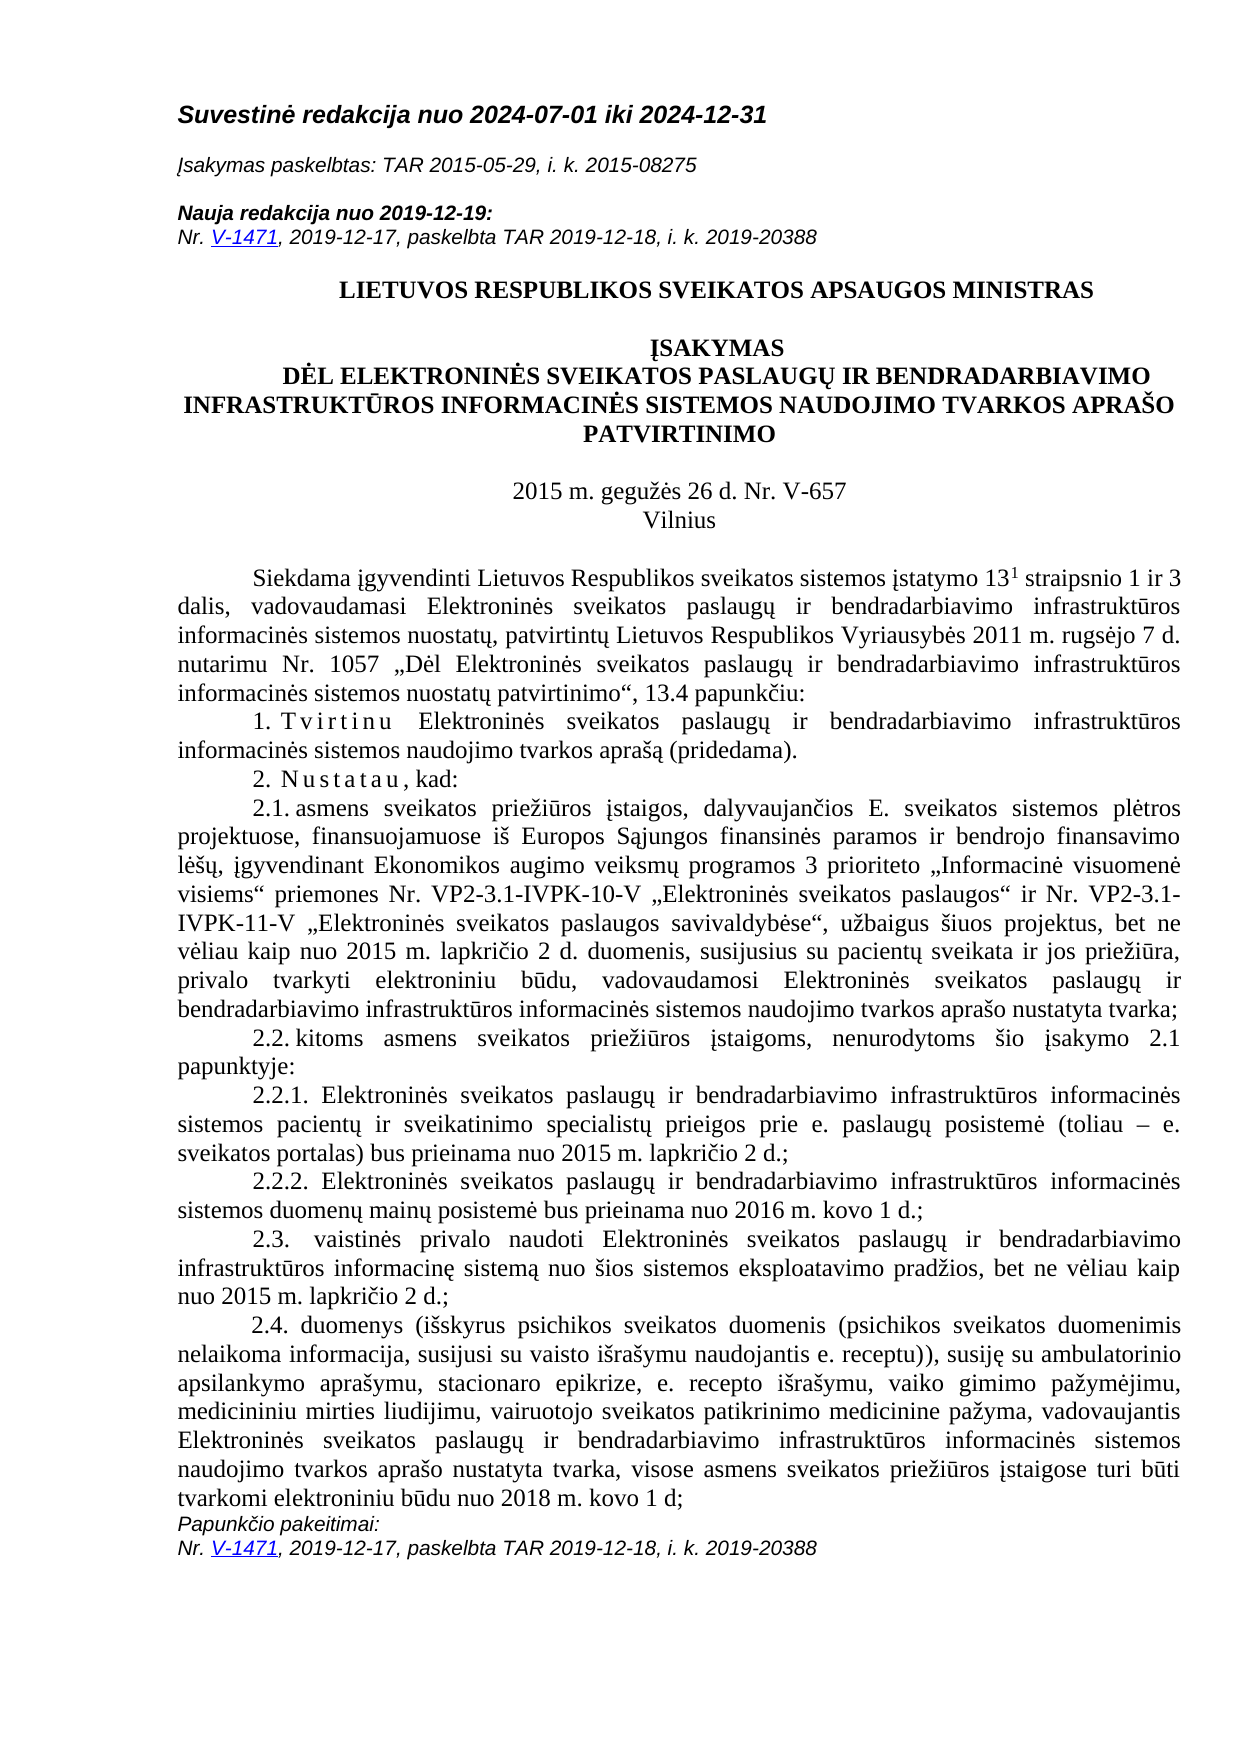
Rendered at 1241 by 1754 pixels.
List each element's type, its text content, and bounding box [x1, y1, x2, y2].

text Suvestinė redakcija nuo 2024-07-01 iki 2024-12-31 [177, 100, 1181, 129]
text Įsakymas paskelbtas: TAR 2015-05-29, i. k. 2015-08275 [177, 153, 1181, 177]
text 2.3. vaistinės privalo naudoti Elektroninės sveikatos paslaugų ir bendradarbiavimo infrastruktūros informacinę sistemą nuo šios sistemos eksploatavimo pradžios, bet ne vėliau kaip nuo 2015 m. lapkričio 2 d.; [177, 1224, 1181, 1310]
text 2.2.1. Elektroninės sveikatos paslaugų ir bendradarbiavimo infrastruktūros informacinės sistemos pacientų ir sveikatinimo specialistų prieigos prie e. paslaugų posistemė (toliau – e. sveikatos portalas) bus prieinama nuo 2015 m. lapkričio 2 d.; [177, 1080, 1181, 1166]
text 2015 m. gegužės 26 d. Nr. V-657 [177, 476, 1181, 505]
text ĮSAKYMAS [177, 333, 1181, 361]
text Vilnius [177, 505, 1181, 534]
text Nauja redakcija nuo 2019-12-19: [177, 201, 1181, 225]
text Nr. V-1471, 2019-12-17, paskelbta TAR 2019-12-18, i. k. 2019-20388 [177, 1535, 1181, 1559]
text Siekdama įgyvendinti Lietuvos Respublikos sveikatos sistemos įstatymo 131 straipsnio 1 ir 3 dalis, vadovaudamasi Elektroninės sveikatos paslaugų ir bendradarbiavimo infrastruktūros informacinės sistemos nuostatų, patvirtintų Lietuvos Respublikos Vyriausybės 2011 m. rugsėjo 7 d. nutarimu Nr. 1057 „Dėl Elektroninės sveikatos paslaugų ir bendradarbiavimo infrastruktūros informacinės sistemos nuostatų patvirtinimo“, 13.4 papunkčiu: [177, 563, 1181, 706]
text 1. Tvirtinu Elektroninės sveikatos paslaugų ir bendradarbiavimo infrastruktūros informacinės sistemos naudojimo tvarkos aprašą (pridedama). [177, 706, 1181, 764]
text DĖL ELEKTRONINĖS SVEIKATOS PASLAUGŲ IR BENDRADARBIAVIMO INFRASTRUKTŪROS INFORMACINĖS SISTEMOS NAUDOJIMO TVARKOS APRAŠO PATVIRTINIMO [177, 361, 1181, 448]
text 2.2.2. Elektroninės sveikatos paslaugų ir bendradarbiavimo infrastruktūros informacinės sistemos duomenų mainų posistemė bus prieinama nuo 2016 m. kovo 1 d.; [177, 1166, 1181, 1224]
text 2. Nustatau, kad: [177, 764, 1181, 793]
text Nr. V-1471, 2019-12-17, paskelbta TAR 2019-12-18, i. k. 2019-20388 [177, 225, 1181, 249]
text 2.4. duomenys (išskyrus psichikos sveikatos duomenis (psichikos sveikatos duomenimis nelaikoma informacija, susijusi su vaisto išrašymu naudojantis e. receptu)), susiję su ambulatorinio apsilankymo aprašymu, stacionaro epikrize, e. recepto išrašymu, vaiko gimimo pažymėjimu, medicininiu mirties liudijimu, vairuotojo sveikatos patikrinimo medicinine pažyma, vadovaujantis Elektroninės sveikatos paslaugų ir bendradarbiavimo infrastruktūros informacinės sistemos naudojimo tvarkos aprašo nustatyta tvarka, visose asmens sveikatos priežiūros įstaigose turi būti tvarkomi elektroniniu būdu nuo 2018 m. kovo 1 d; [177, 1310, 1181, 1511]
text 2.2. kitoms asmens sveikatos priežiūros įstaigoms, nenurodytoms šio įsakymo 2.1 papunktyje: [177, 1023, 1181, 1080]
text Papunkčio pakeitimai: [177, 1511, 1181, 1535]
text 2.1. asmens sveikatos priežiūros įstaigos, dalyvaujančios E. sveikatos sistemos plėtros projektuose, finansuojamuose iš Europos Sąjungos finansinės paramos ir bendrojo finansavimo lėšų, įgyvendinant Ekonomikos augimo veiksmų programos 3 prioriteto „Informacinė visuomenė visiems“ priemones Nr. VP2-3.1-IVPK-10-V „Elektroninės sveikatos paslaugos“ ir Nr. VP2-3.1-IVPK-11-V „Elektroninės sveikatos paslaugos savivaldybėse“, užbaigus šiuos projektus, bet ne vėliau kaip nuo 2015 m. lapkričio 2 d. duomenis, susijusius su pacientų sveikata ir jos priežiūra, privalo tvarkyti elektroniniu būdu, vadovaudamosi Elektroninės sveikatos paslaugų ir bendradarbiavimo infrastruktūros informacinės sistemos naudojimo tvarkos aprašo nustatyta tvarka; [177, 793, 1181, 1023]
text LIETUVOS RESPUBLIKOS SVEIKATOS APSAUGOS MINISTRAS [177, 275, 1181, 304]
